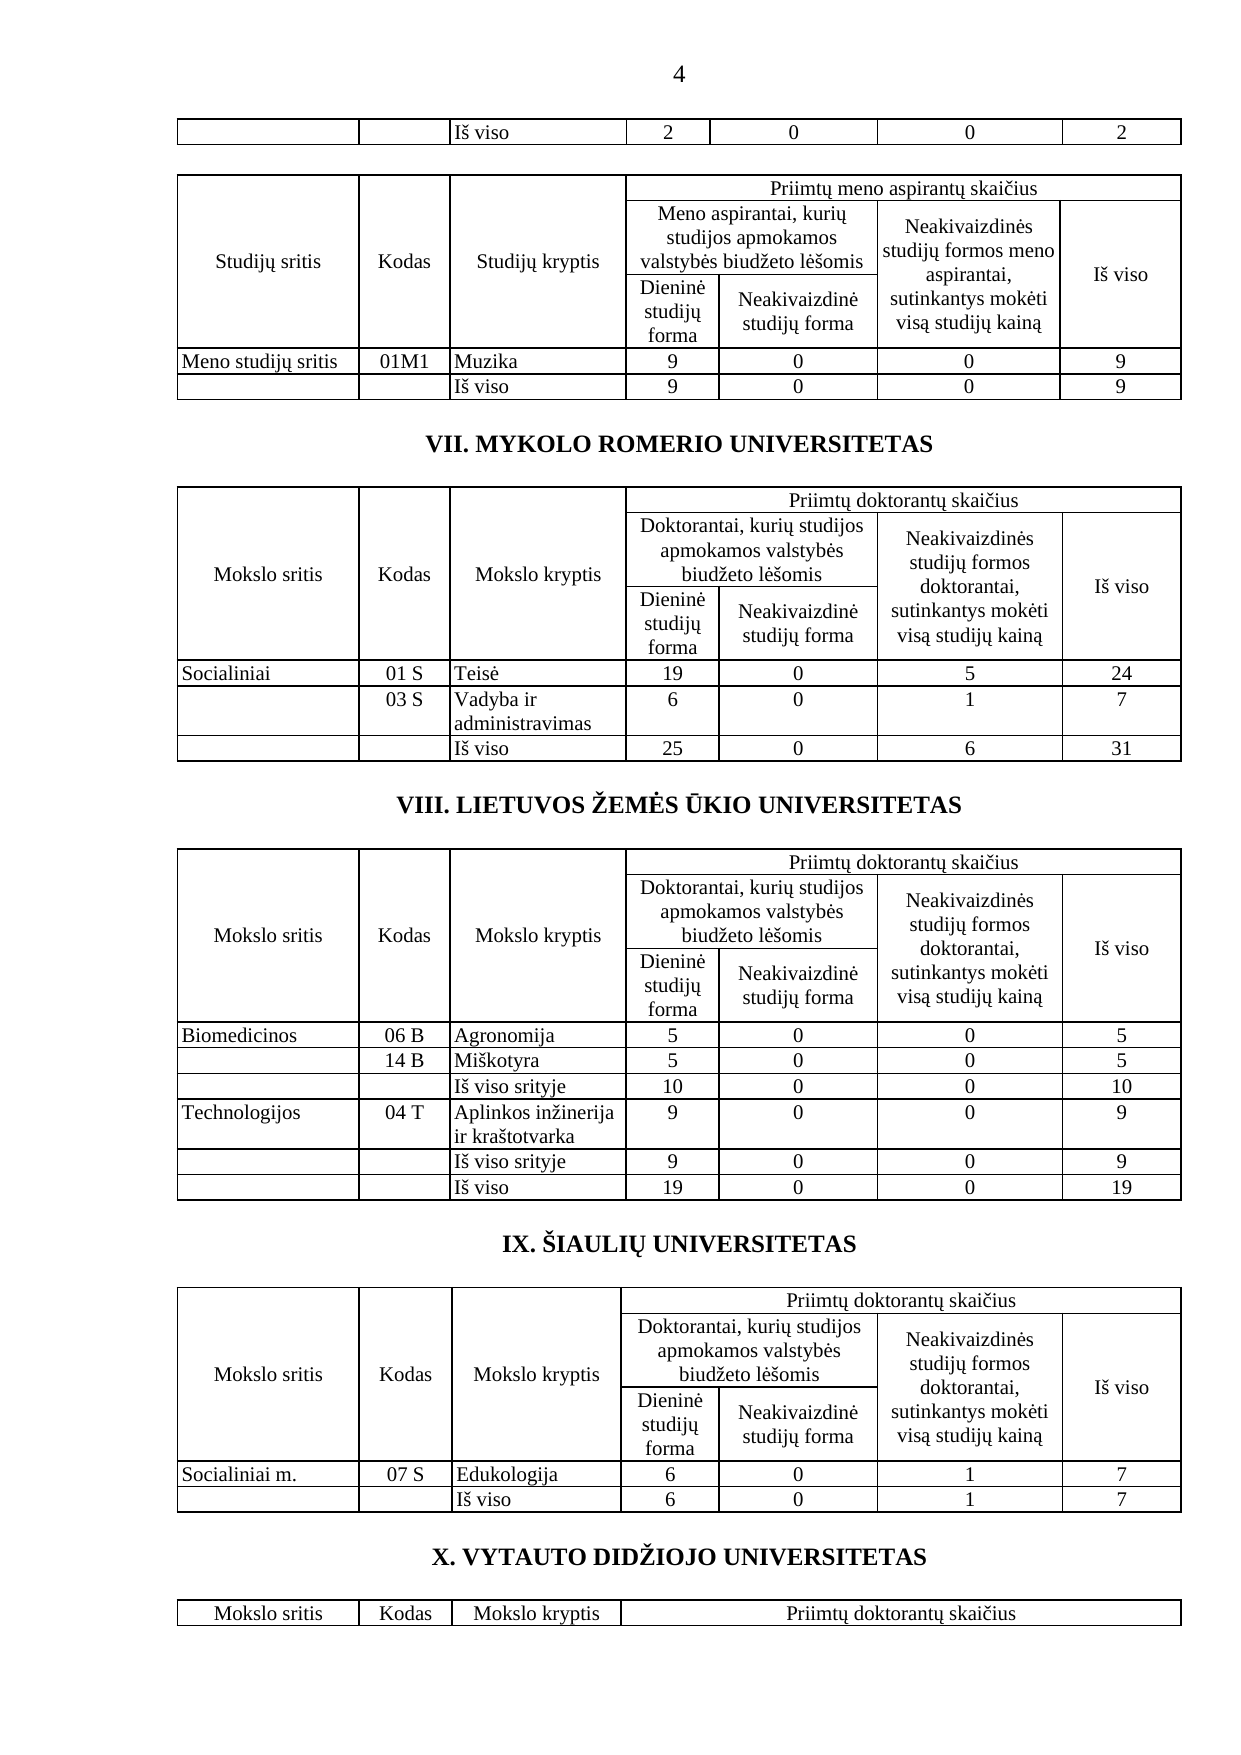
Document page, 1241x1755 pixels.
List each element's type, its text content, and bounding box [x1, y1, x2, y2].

table_header Mokslo sritis [178, 850, 358, 1021]
table_cell Neakivaizdinės studijų formos doktorantai, sutinkantys mokėti visą studijų kainą [878, 875, 1062, 1021]
table_cell 7 [1063, 687, 1180, 735]
table_cell 04 T [360, 1100, 449, 1148]
table_header Studijų kryptis [451, 176, 625, 347]
table_cell Neakivaizdinė studijų forma [720, 275, 877, 347]
table_cell Neakivaizdinės studijų formos doktorantai, sutinkantys mokėti visą studijų kainą [878, 1314, 1062, 1460]
table_cell 1 [878, 687, 1062, 735]
table_cell 0 [873, 1023, 877, 1047]
table_cell 0 [873, 661, 877, 685]
table_cell Iš viso [1063, 1314, 1180, 1460]
table_header Studijų sritis [178, 176, 358, 347]
table_cell 0 [873, 1074, 877, 1098]
table_header Mokslo kryptis [451, 850, 625, 1021]
table_cell 0 [873, 120, 877, 144]
table_cell Neakivaizdinės studijų formos meno aspirantai, sutinkantys mokėti visą studijų kainą [878, 201, 1059, 347]
table_cell 0 [873, 375, 877, 398]
table_cell 0 [873, 1487, 877, 1511]
table_cell Neakivaizdinės studijų formos doktorantai, sutinkantys mokėti visą studijų kainą [878, 513, 1062, 659]
table_cell 0 [873, 349, 877, 373]
table_cell 0 [720, 1100, 877, 1148]
table_cell 6 [1058, 736, 1062, 760]
table_cell 9 [1063, 1100, 1180, 1148]
table_cell 9 [714, 1150, 718, 1173]
table_cell 0 [873, 736, 877, 760]
table_cell 25 [714, 736, 718, 760]
table_cell 9 [627, 1100, 718, 1148]
text IX. ŠIAULIŲ UNIVERSITETAS [177, 1229, 1181, 1258]
table_cell 0 [1058, 1048, 1062, 1072]
table_cell Technologijos [178, 1100, 358, 1148]
table_header Mokslo sritis [178, 488, 358, 659]
table_cell Neakivaizdinė studijų forma [720, 1388, 877, 1460]
table_cell 5 [714, 1023, 718, 1047]
table_cell 1 [1058, 1462, 1062, 1486]
table_cell 6 [714, 1487, 718, 1511]
table_cell 19 [714, 1175, 718, 1199]
table_cell 9 [714, 375, 718, 398]
table_cell 2 [627, 120, 631, 144]
text VIII. LIETUVOS ŽEMĖS ŪKIO UNIVERSITETAS [177, 791, 1181, 819]
table_cell 0 [873, 1175, 877, 1199]
table_header Kodas [360, 1601, 451, 1625]
text X. VYTAUTO DIDŽIOJO UNIVERSITETAS [177, 1542, 1181, 1570]
table_cell 0 [1058, 120, 1062, 144]
table_cell 0 [1058, 1074, 1062, 1098]
table_header Kodas [360, 488, 449, 659]
table_cell 0 [873, 1150, 877, 1173]
table_cell Iš viso [1061, 201, 1180, 347]
table_cell 0 [1058, 1150, 1062, 1173]
table_cell 9 [714, 349, 718, 373]
table_cell 0 [1058, 1175, 1062, 1199]
table_header Mokslo kryptis [453, 1288, 620, 1460]
table_cell 0 [1058, 1023, 1062, 1047]
table_header Kodas [360, 1288, 451, 1460]
table_cell Neakivaizdinė studijų forma [720, 949, 877, 1021]
table_header Mokslo kryptis [451, 488, 625, 659]
table_header Mokslo kryptis [453, 1601, 620, 1625]
table_header Kodas [360, 850, 449, 1021]
table_cell 5 [714, 1048, 718, 1072]
table_cell 10 [714, 1074, 718, 1098]
table_header Kodas [360, 176, 449, 347]
table_cell 5 [1058, 661, 1062, 685]
table_cell 0 [878, 1100, 1062, 1148]
table_cell 03 S [360, 687, 449, 735]
table_cell 19 [714, 661, 718, 685]
table_cell Iš viso [1063, 875, 1180, 1021]
table_cell Neakivaizdinė studijų forma [720, 587, 877, 659]
table_cell [178, 687, 358, 735]
table_cell 1 [1058, 1487, 1062, 1511]
table_cell 0 [720, 687, 877, 735]
table_header Mokslo sritis [178, 1601, 358, 1625]
table_cell 6 [627, 687, 718, 735]
table_header Mokslo sritis [178, 1288, 358, 1460]
text VII. MYKOLO ROMERIO UNIVERSITETAS [177, 429, 1181, 457]
table_cell 6 [714, 1462, 718, 1486]
table_cell 0 [873, 1462, 877, 1486]
table_cell Iš viso [1063, 513, 1180, 659]
table_cell 0 [873, 1048, 877, 1072]
